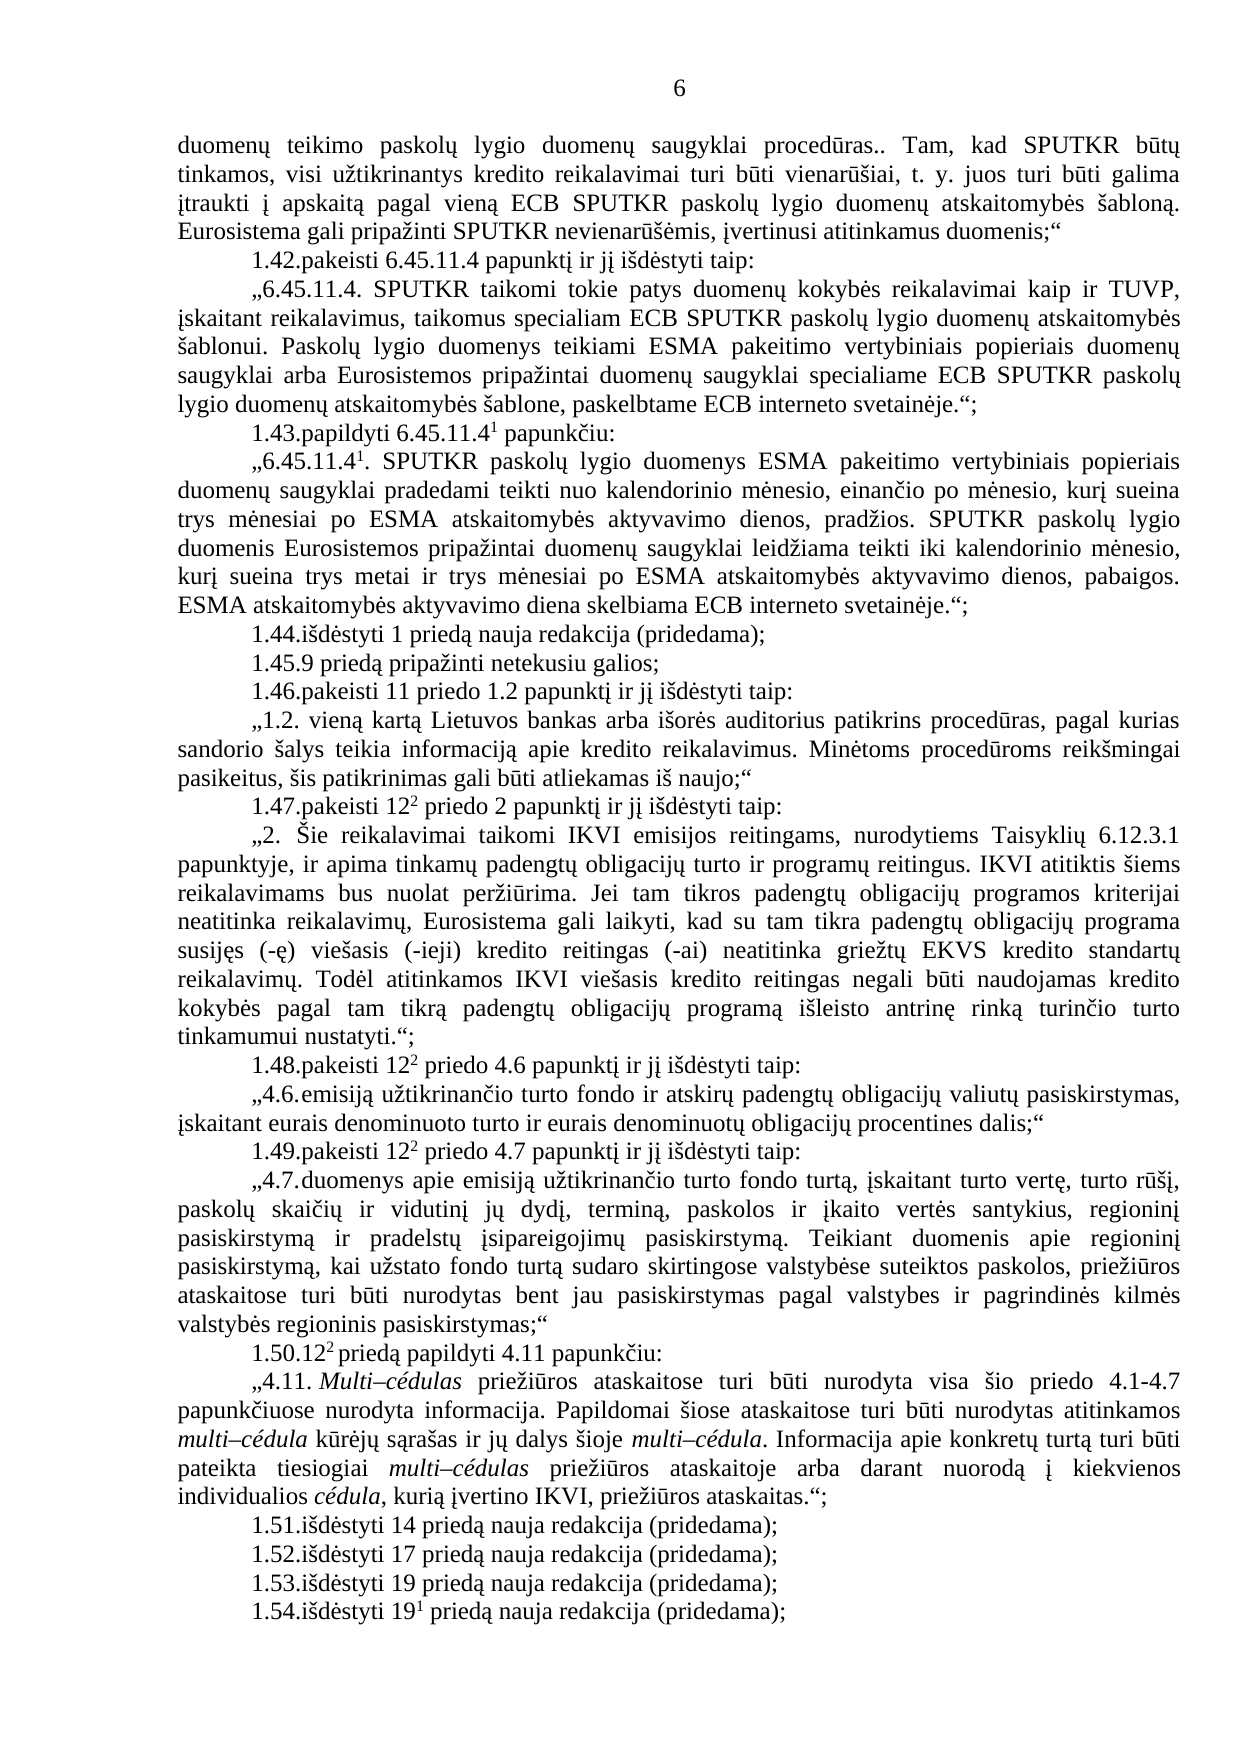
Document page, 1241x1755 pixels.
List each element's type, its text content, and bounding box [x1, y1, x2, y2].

text 1.42. pakeisti 6.45.11.4 papunktį ir jį išdėstyti taip: [177, 245, 1181, 274]
text 1.44. išdėstyti 1 priedą nauja redakcija (pridedama); [177, 619, 1181, 648]
text 1.53. išdėstyti 19 priedą nauja redakcija (pridedama); [177, 1568, 1181, 1596]
text „6.45.11.4. SPUTKR taikomi tokie patys duomenų kokybės reikalavimai kaip ir TUVP, įskaitant reikalavimus, taikomus specialiam ECB SPUTKR paskolų lygio duomenų atskaitomybės šablonui. Paskolų lygio duomenys teikiami ESMA pakeitimo vertybiniais popieriais duomenų saugyklai arba Eurosistemos pripažintai duomenų saugyklai specialiame ECB SPUTKR paskolų lygio duomenų atskaitomybės šablone, paskelbtame ECB interneto svetainėje.“; [177, 274, 1181, 418]
text „4.7. duomenys apie emisiją užtikrinančio turto fondo turtą, įskaitant turto vertę, turto rūšį, paskolų skaičių ir vidutinį jų dydį, terminą, paskolos ir įkaito vertės santykius, regioninį pasiskirstymą ir pradelstų įsipareigojimų pasiskirstymą. Teikiant duomenis apie regioninį pasiskirstymą, kai užstato fondo turtą sudaro skirtingose valstybėse suteiktos paskolos, priežiūros ataskaitose turi būti nurodytas bent jau pasiskirstymas pagal valstybes ir pagrindinės kilmės valstybės regioninis pasiskirstymas;“ [177, 1165, 1181, 1338]
text 1.50. 122 priedą papildyti 4.11 papunkčiu: [177, 1338, 1181, 1366]
text 1.46. pakeisti 11 priedo 1.2 papunktį ir jį išdėstyti taip: [177, 676, 1181, 705]
text „2. Šie reikalavimai taikomi IKVI emisijos reitingams, nurodytiems Taisyklių 6.12.3.1 papunktyje, ir apima tinkamų padengtų obligacijų turto ir programų reitingus. IKVI atitiktis šiems reikalavimams bus nuolat peržiūrima. Jei tam tikros padengtų obligacijų programos kriterijai neatitinka reikalavimų, Eurosistema gali laikyti, kad su tam tikra padengtų obligacijų programa susijęs (-ę) viešasis (-ieji) kredito reitingas (-ai) neatitinka griežtų EKVS kredito standartų reikalavimų. Todėl atitinkamos IKVI viešasis kredito reitingas negali būti naudojamas kredito kokybės pagal tam tikrą padengtų obligacijų programą išleisto antrinę rinką turinčio turto tinkamumui nustatyti.“; [177, 820, 1181, 1050]
text duomenų teikimo paskolų lygio duomenų saugyklai procedūras.. Tam, kad SPUTKR būtų tinkamos, visi užtikrinantys kredito reikalavimai turi būti vienarūšiai, t. y. juos turi būti galima įtraukti į apskaitą pagal vieną ECB SPUTKR paskolų lygio duomenų atskaitomybės šabloną. Eurosistema gali pripažinti SPUTKR nevienarūšėmis, įvertinusi atitinkamus duomenis;“ [177, 130, 1181, 245]
text 1.51. išdėstyti 14 priedą nauja redakcija (pridedama); [177, 1510, 1181, 1539]
text „4.11. Multi–cédulas priežiūros ataskaitose turi būti nurodyta visa šio priedo 4.1-4.7 papunkčiuose nurodyta informacija. Papildomai šiose ataskaitose turi būti nurodytas atitinkamos multi–cédula kūrėjų sąrašas ir jų dalys šioje multi–cédula. Informacija apie konkretų turtą turi būti pateikta tiesiogiai multi–cédulas priežiūros ataskaitoje arba darant nuorodą į kiekvienos individualios cédula, kurią įvertino IKVI, priežiūros ataskaitas.“; [177, 1366, 1181, 1510]
text 1.47. pakeisti 122 priedo 2 papunktį ir jį išdėstyti taip: [177, 791, 1181, 820]
text 1.45. 9 priedą pripažinti netekusiu galios; [177, 648, 1181, 676]
text 1.52. išdėstyti 17 priedą nauja redakcija (pridedama); [177, 1539, 1181, 1568]
text 1.48. pakeisti 122 priedo 4.6 papunktį ir jį išdėstyti taip: [177, 1050, 1181, 1079]
text „6.45.11.41. SPUTKR paskolų lygio duomenys ESMA pakeitimo vertybiniais popieriais duomenų saugyklai pradedami teikti nuo kalendorinio mėnesio, einančio po mėnesio, kurį sueina trys mėnesiai po ESMA atskaitomybės aktyvavimo dienos, pradžios. SPUTKR paskolų lygio duomenis Eurosistemos pripažintai duomenų saugyklai leidžiama teikti iki kalendorinio mėnesio, kurį sueina trys metai ir trys mėnesiai po ESMA atskaitomybės aktyvavimo dienos, pabaigos. ESMA atskaitomybės aktyvavimo diena skelbiama ECB interneto svetainėje.“; [177, 446, 1181, 619]
text 1.54. išdėstyti 191 priedą nauja redakcija (pridedama); [177, 1596, 1181, 1625]
text 1.43. papildyti 6.45.11.41 papunkčiu: [177, 418, 1181, 446]
text „1.2. vieną kartą Lietuvos bankas arba išorės auditorius patikrins procedūras, pagal kurias sandorio šalys teikia informaciją apie kredito reikalavimus. Minėtoms procedūroms reikšmingai pasikeitus, šis patikrinimas gali būti atliekamas iš naujo;“ [177, 705, 1181, 791]
text „4.6. emisiją užtikrinančio turto fondo ir atskirų padengtų obligacijų valiutų pasiskirstymas, įskaitant eurais denominuoto turto ir eurais denominuotų obligacijų procentines dalis;“ [177, 1079, 1181, 1136]
text 1.49. pakeisti 122 priedo 4.7 papunktį ir jį išdėstyti taip: [177, 1136, 1181, 1165]
